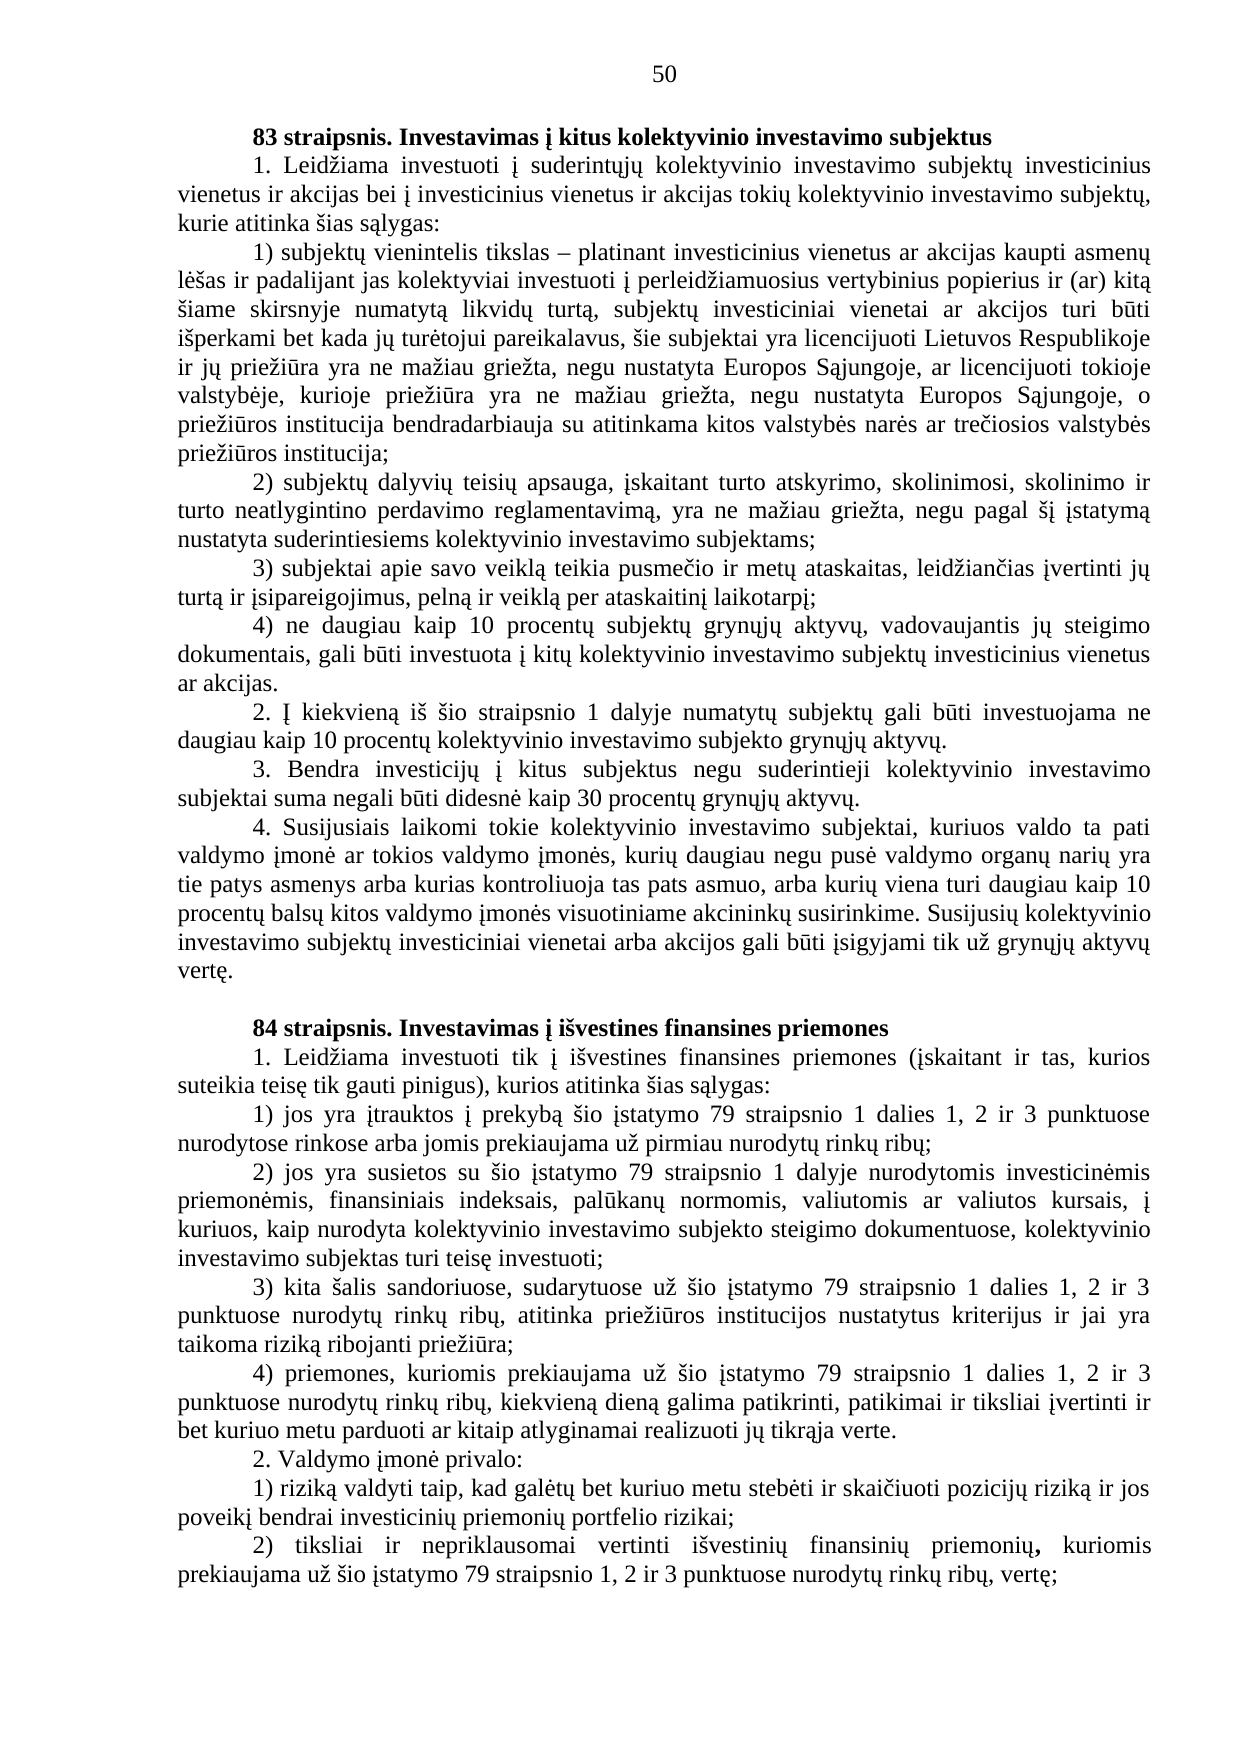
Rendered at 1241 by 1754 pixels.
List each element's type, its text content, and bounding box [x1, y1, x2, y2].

text 1. Leidžiama investuoti į suderintųjų kolektyvinio investavimo subjektų investicinius vienetus ir akcijas bei į investicinius vienetus ir akcijas tokių kolektyvinio investavimo subjektų, kurie atitinka šias sąlygas: [177, 151, 1152, 237]
text 4) ne daugiau kaip 10 procentų subjektų grynųjų aktyvų, vadovaujantis jų steigimo dokumentais, gali būti investuota į kitų kolektyvinio investavimo subjektų investicinius vienetus ar akcijas. [177, 611, 1152, 697]
text 2) subjektų dalyvių teisių apsauga, įskaitant turto atskyrimo, skolinimosi, skolinimo ir turto neatlygintino perdavimo reglamentavimą, yra ne mažiau griežta, negu pagal šį įstatymą nustatyta suderintiesiems kolektyvinio investavimo subjektams; [177, 467, 1152, 553]
text 3) kita šalis sandoriuose, sudarytuose už šio įstatymo 79 straipsnio 1 dalies 1, 2 ir 3 punktuose nurodytų rinkų ribų, atitinka priežiūros institucijos nustatytus kriterijus ir jai yra taikoma riziką ribojanti priežiūra; [177, 1272, 1152, 1358]
text 1) riziką valdyti taip, kad galėtų bet kuriuo metu stebėti ir skaičiuoti pozicijų riziką ir jos poveikį bendrai investicinių priemonių portfelio rizikai; [177, 1473, 1152, 1531]
text 1) subjektų vienintelis tikslas – platinant investicinius vienetus ar akcijas kaupti asmenų lėšas ir padalijant jas kolektyviai investuoti į perleidžiamuosius vertybinius popierius ir (ar) kitą šiame skirsnyje numatytą likvidų turtą, subjektų investiciniai vienetai ar akcijos turi būti išperkami bet kada jų turėtojui pareikalavus, šie subjektai yra licencijuoti Lietuvos Respublikoje ir jų priežiūra yra ne mažiau griežta, negu nustatyta Europos Sąjungoje, ar licencijuoti tokioje valstybėje, kurioje priežiūra yra ne mažiau griežta, negu nustatyta Europos Sąjungoje, o priežiūros institucija bendradarbiauja su atitinkama kitos valstybės narės ar trečiosios valstybės priežiūros institucija; [177, 237, 1152, 467]
text 1) jos yra įtrauktos į prekybą šio įstatymo 79 straipsnio 1 dalies 1, 2 ir 3 punktuose nurodytose rinkose arba jomis prekiaujama už pirmiau nurodytų rinkų ribų; [177, 1099, 1152, 1157]
text 1. Leidžiama investuoti tik į išvestines finansines priemones (įskaitant ir tas, kurios suteikia teisę tik gauti pinigus), kurios atitinka šias sąlygas: [177, 1042, 1152, 1099]
text 3. Bendra investicijų į kitus subjektus negu suderintieji kolektyvinio investavimo subjektai suma negali būti didesnė kaip 30 procentų grynųjų aktyvų. [177, 754, 1152, 812]
text 84 straipsnis. Investavimas į išvestines finansines priemones [252, 1013, 1152, 1042]
text 2. Į kiekvieną iš šio straipsnio 1 dalyje numatytų subjektų gali būti investuojama ne daugiau kaip 10 procentų kolektyvinio investavimo subjekto grynųjų aktyvų. [177, 697, 1152, 754]
text 2. Valdymo įmonė privalo: [177, 1444, 1152, 1473]
text 4. Susijusiais laikomi tokie kolektyvinio investavimo subjektai, kuriuos valdo ta pati valdymo įmonė ar tokios valdymo įmonės, kurių daugiau negu pusė valdymo organų narių yra tie patys asmenys arba kurias kontroliuoja tas pats asmuo, arba kurių viena turi daugiau kaip 10 procentų balsų kitos valdymo įmonės visuotiniame akcininkų susirinkime. Susijusių kolektyvinio investavimo subjektų investiciniai vienetai arba akcijos gali būti įsigyjami tik už grynųjų aktyvų vertę. [177, 812, 1152, 984]
text 2) tiksliai ir nepriklausomai vertinti išvestinių finansinių priemonių, kuriomis prekiaujama už šio įstatymo 79 straipsnio 1, 2 ir 3 punktuose nurodytų rinkų ribų, vertę; [177, 1531, 1152, 1588]
text 2) jos yra susietos su šio įstatymo 79 straipsnio 1 dalyje nurodytomis investicinėmis priemonėmis, finansiniais indeksais, palūkanų normomis, valiutomis ar valiutos kursais, į kuriuos, kaip nurodyta kolektyvinio investavimo subjekto steigimo dokumentuose, kolektyvinio investavimo subjektas turi teisę investuoti; [177, 1157, 1152, 1272]
text 4) priemones, kuriomis prekiaujama už šio įstatymo 79 straipsnio 1 dalies 1, 2 ir 3 punktuose nurodytų rinkų ribų, kiekvieną dieną galima patikrinti, patikimai ir tiksliai įvertinti ir bet kuriuo metu parduoti ar kitaip atlyginamai realizuoti jų tikrąja verte. [177, 1358, 1152, 1444]
text 83 straipsnis. Investavimas į kitus kolektyvinio investavimo subjektus [252, 122, 1152, 151]
text 3) subjektai apie savo veiklą teikia pusmečio ir metų ataskaitas, leidžiančias įvertinti jų turtą ir įsipareigojimus, pelną ir veiklą per ataskaitinį laikotarpį; [177, 553, 1152, 611]
